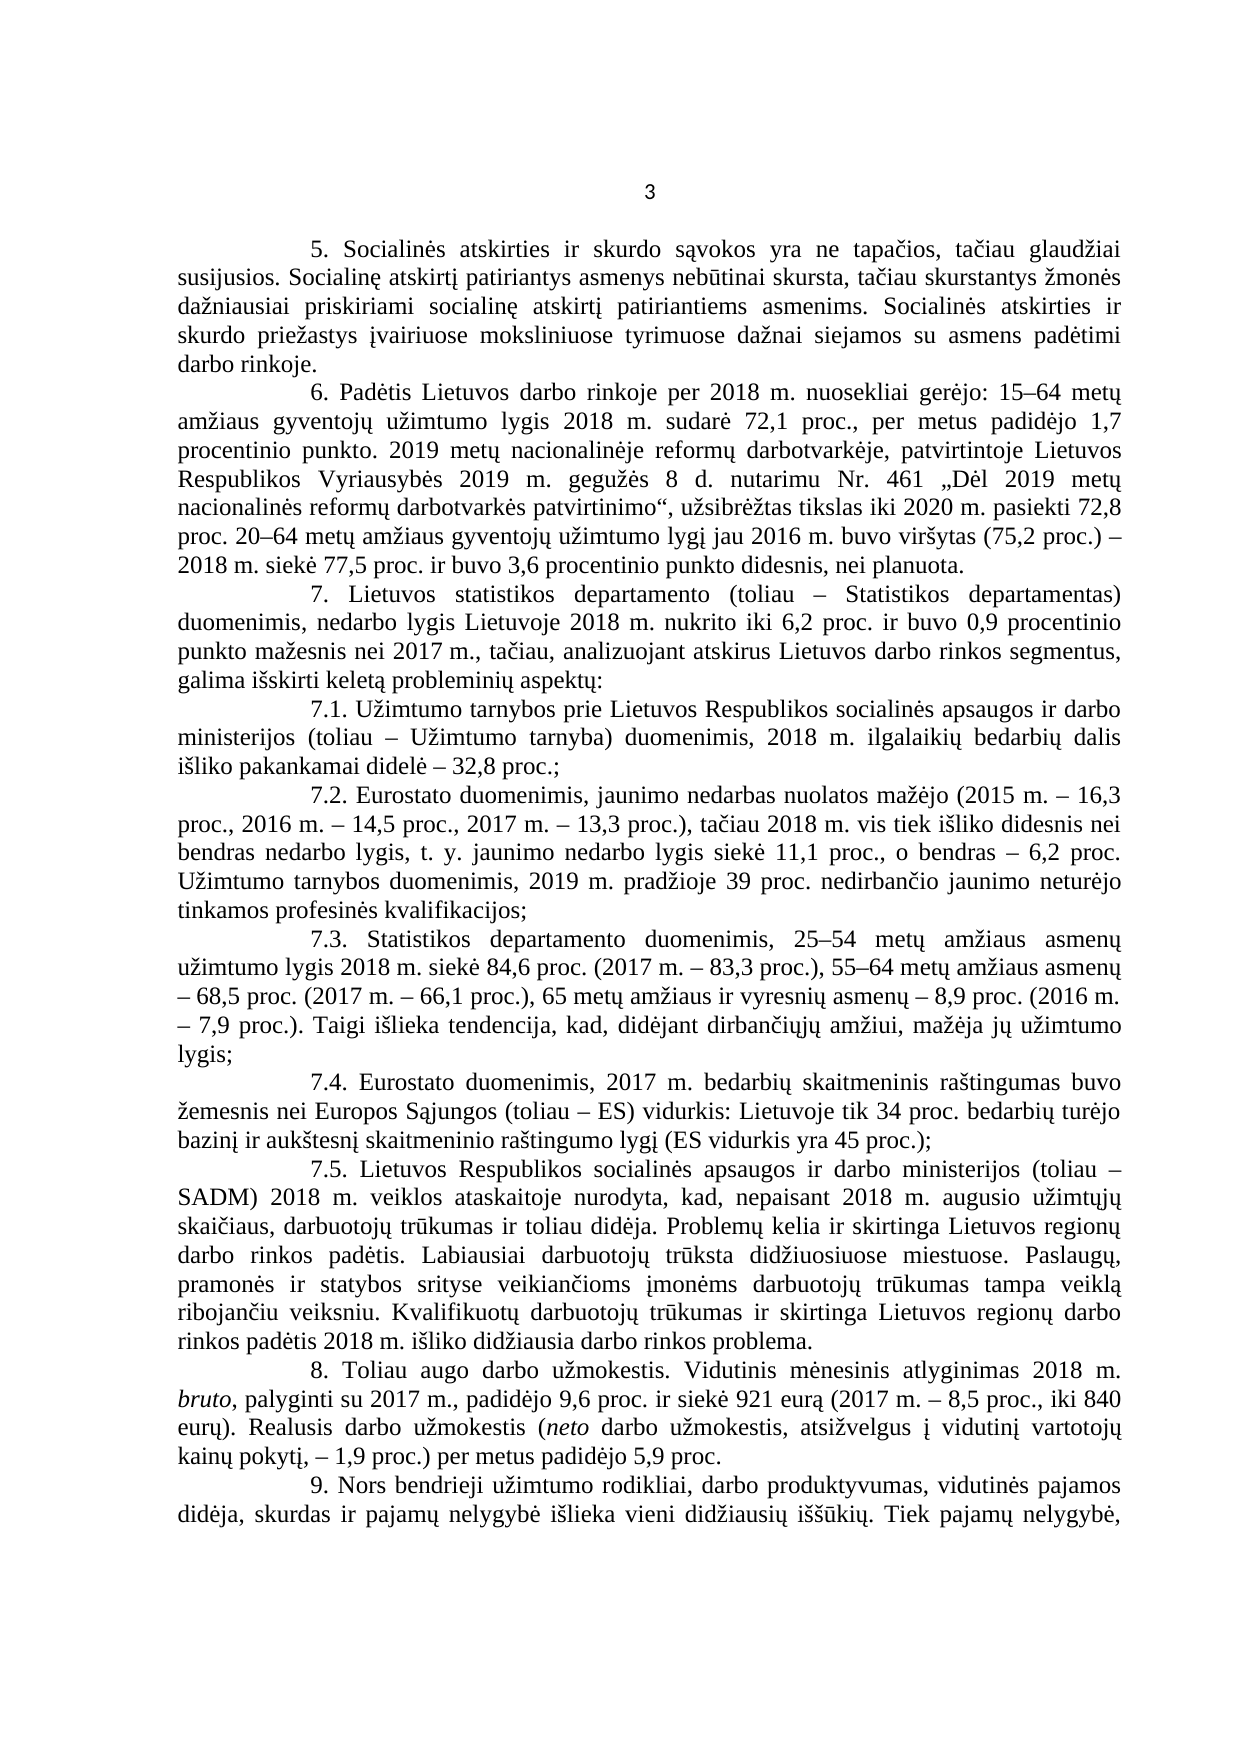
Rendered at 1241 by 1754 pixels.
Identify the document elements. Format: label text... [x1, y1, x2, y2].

text 9. Nors bendrieji užimtumo rodikliai, darbo produktyvumas, vidutinės pajamos didėja, skurdas ir pajamų nelygybė išlieka vieni didžiausių iššūkių. Tiek pajamų nelygybė, [177, 1470, 1122, 1527]
text 7.4. Eurostato duomenimis, 2017 m. bedarbių skaitmeninis raštingumas buvo žemesnis nei Europos Sąjungos (toliau – ES) vidurkis: Lietuvoje tik 34 proc. bedarbių turėjo bazinį ir aukštesnį skaitmeninio raštingumo lygį (ES vidurkis yra 45 proc.); [177, 1067, 1122, 1154]
text 7. Lietuvos statistikos departamento (toliau – Statistikos departamentas) duomenimis, nedarbo lygis Lietuvoje 2018 m. nukrito iki 6,2 proc. ir buvo 0,9 procentinio punkto mažesnis nei 2017 m., tačiau, analizuojant atskirus Lietuvos darbo rinkos segmentus, galima išskirti keletą probleminių aspektų: [177, 579, 1122, 694]
text 6. Padėtis Lietuvos darbo rinkoje per 2018 m. nuosekliai gerėjo: 15–64 metų amžiaus gyventojų užimtumo lygis 2018 m. sudarė 72,1 proc., per metus padidėjo 1,7 procentinio punkto. 2019 metų nacionalinėje reformų darbotvarkėje, patvirtintoje Lietuvos Respublikos Vyriausybės 2019 m. gegužės 8 d. nutarimu Nr. 461 „Dėl 2019 metų nacionalinės reformų darbotvarkės patvirtinimo“, užsibrėžtas tikslas iki 2020 m. pasiekti 72,8 proc. 20–64 metų amžiaus gyventojų užimtumo lygį jau 2016 m. buvo viršytas (75,2 proc.) – 2018 m. siekė 77,5 proc. ir buvo 3,6 procentinio punkto didesnis, nei planuota. [177, 377, 1122, 579]
text 7.3. Statistikos departamento duomenimis, 25–54 metų amžiaus asmenų užimtumo lygis 2018 m. siekė 84,6 proc. (2017 m. – 83,3 proc.), 55–64 metų amžiaus asmenų – 68,5 proc. (2017 m. – 66,1 proc.), 65 metų amžiaus ir vyresnių asmenų – 8,9 proc. (2016 m. – 7,9 proc.). Taigi išlieka tendencija, kad, didėjant dirbančiųjų amžiui, mažėja jų užimtumo lygis; [177, 924, 1122, 1067]
text 7.2. Eurostato duomenimis, jaunimo nedarbas nuolatos mažėjo (2015 m. – 16,3 proc., 2016 m. – 14,5 proc., 2017 m. – 13,3 proc.), tačiau 2018 m. vis tiek išliko didesnis nei bendras nedarbo lygis, t. y. jaunimo nedarbo lygis siekė 11,1 proc., o bendras – 6,2 proc. Užimtumo tarnybos duomenimis, 2019 m. pradžioje 39 proc. nedirbančio jaunimo neturėjo tinkamos profesinės kvalifikacijos; [177, 780, 1122, 924]
text 8. Toliau augo darbo užmokestis. Vidutinis mėnesinis atlyginimas 2018 m. bruto, palyginti su 2017 m., padidėjo 9,6 proc. ir siekė 921 eurą (2017 m. – 8,5 proc., iki 840 eurų). Realusis darbo užmokestis (neto darbo užmokestis, atsižvelgus į vidutinį vartotojų kainų pokytį, – 1,9 proc.) per metus padidėjo 5,9 proc. [177, 1355, 1122, 1470]
text 5. Socialinės atskirties ir skurdo sąvokos yra ne tapačios, tačiau glaudžiai susijusios. Socialinę atskirtį patiriantys asmenys nebūtinai skursta, tačiau skurstantys žmonės dažniausiai priskiriami socialinę atskirtį patiriantiems asmenims. Socialinės atskirties ir skurdo priežastys įvairiuose moksliniuose tyrimuose dažnai siejamos su asmens padėtimi darbo rinkoje. [177, 234, 1122, 377]
text 7.5. Lietuvos Respublikos socialinės apsaugos ir darbo ministerijos (toliau – SADM) 2018 m. veiklos ataskaitoje nurodyta, kad, nepaisant 2018 m. augusio užimtųjų skaičiaus, darbuotojų trūkumas ir toliau didėja. Problemų kelia ir skirtinga Lietuvos regionų darbo rinkos padėtis. Labiausiai darbuotojų trūksta didžiuosiuose miestuose. Paslaugų, pramonės ir statybos srityse veikiančioms įmonėms darbuotojų trūkumas tampa veiklą ribojančiu veiksniu. Kvalifikuotų darbuotojų trūkumas ir skirtinga Lietuvos regionų darbo rinkos padėtis 2018 m. išliko didžiausia darbo rinkos problema. [177, 1154, 1122, 1355]
text 7.1. Užimtumo tarnybos prie Lietuvos Respublikos socialinės apsaugos ir darbo ministerijos (toliau – Užimtumo tarnyba) duomenimis, 2018 m. ilgalaikių bedarbių dalis išliko pakankamai didelė – 32,8 proc.; [177, 694, 1122, 780]
